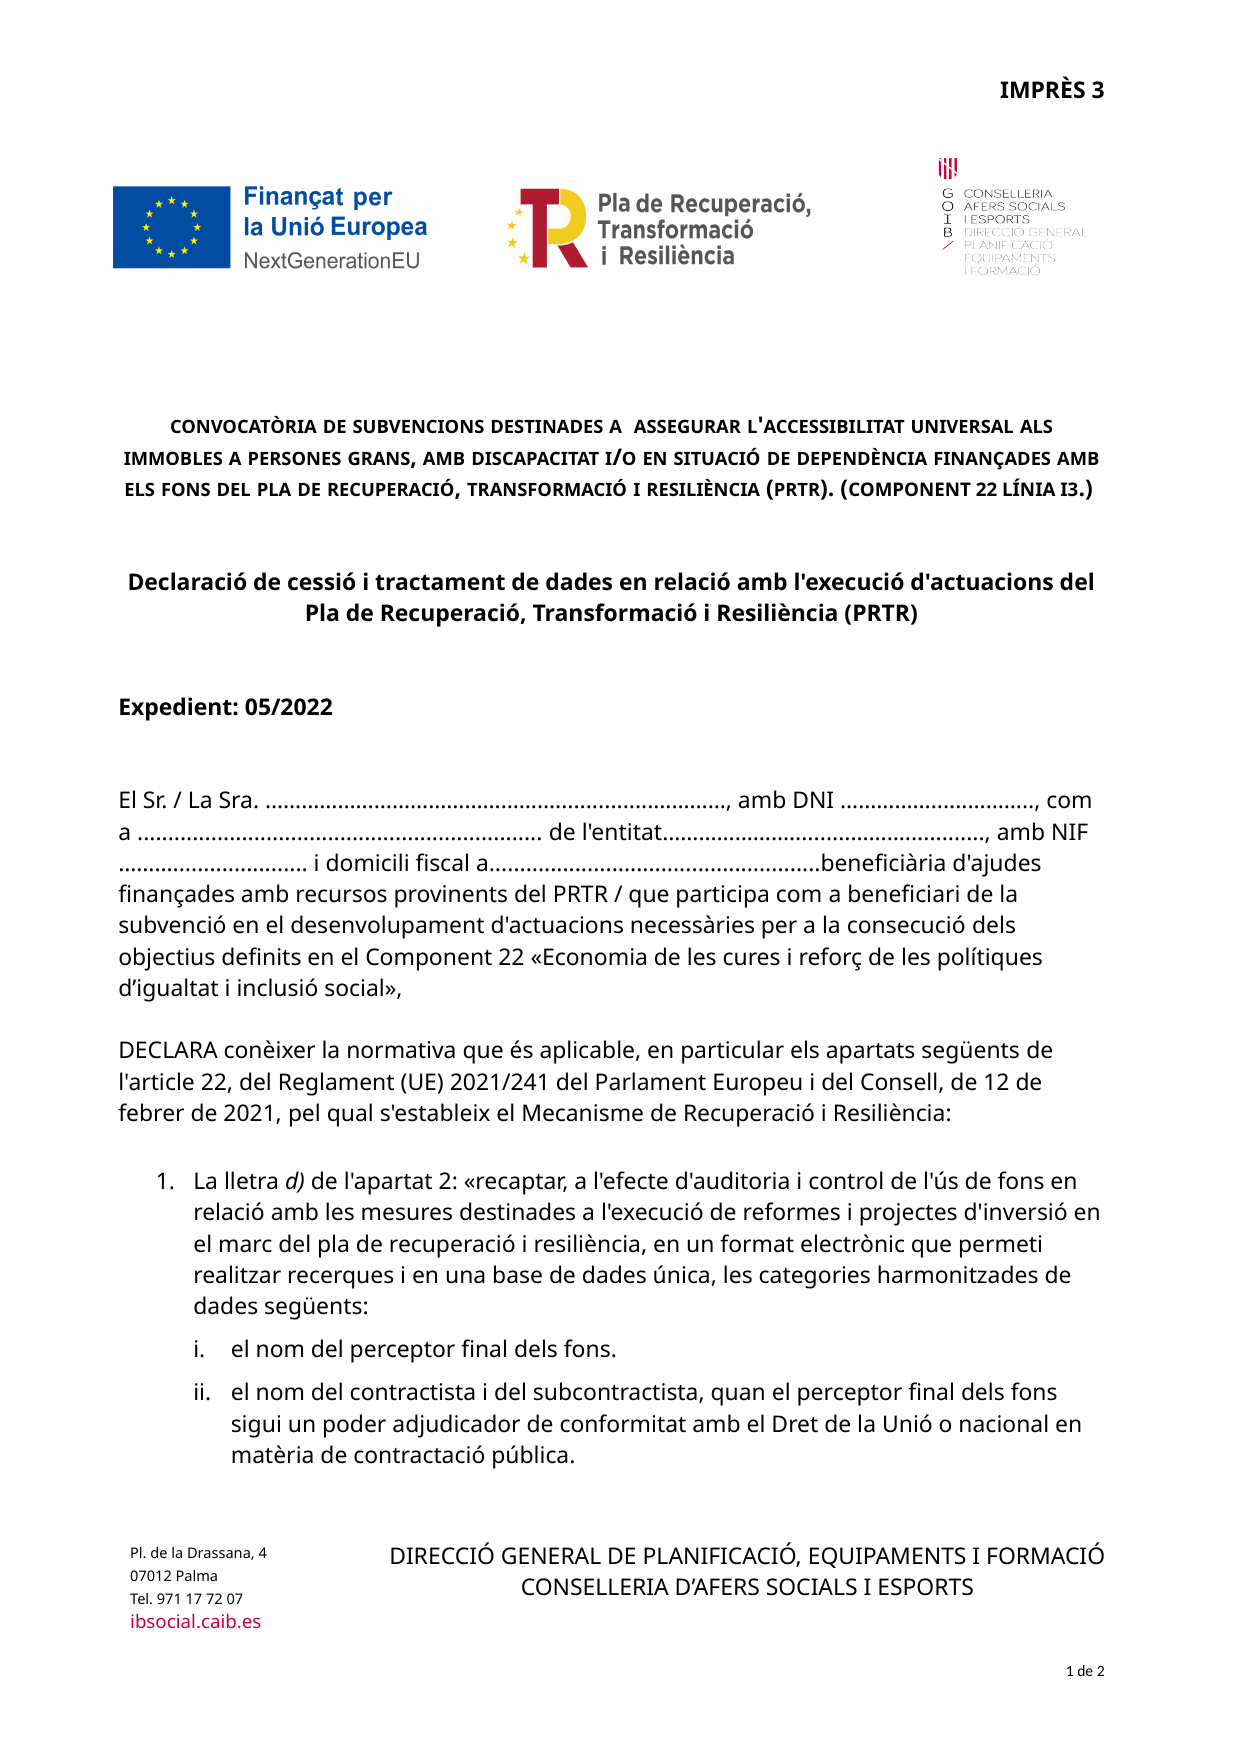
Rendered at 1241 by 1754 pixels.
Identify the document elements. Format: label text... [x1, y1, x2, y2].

list el nom del perceptor final dels fons. [193, 1333, 1104, 1364]
text Expedient: 05/2022 [118, 690, 1104, 722]
text El Sr. / La Sra. …………………………………………................…………, amb DNI ……………......……….., com a .................................................................. de l'entitat…………………..........………............., amb NIF ………...................... i domicili fiscal a......................................................beneficiària d'ajudes finançades amb recursos provinents del PRTR / que participa com a beneficiari de la subvenció en el desenvolupament d'actuacions necessàries per a la consecució dels objectius definits en el Component 22 «Economia de les cures i reforç de les polítiques d’igualtat i inclusió social», [118, 784, 1104, 1003]
list La lletra d) de l'apartat 2: «recaptar, a l'efecte d'auditoria i control de l'ús de fons en relació amb les mesures destinades a l'execució de reformes i projectes d'inversió en el marc del pla de recuperació i resiliència, en un format electrònic que permeti realitzar recerques i en una base de dades única, les categories harmonitzades de dades següents: [156, 1165, 1104, 1321]
text convocatòria de subvencions destinades a assegurar l'accessibilitat universal als immobles a persones grans, amb discapacitat i/o en situació de dependència finançades amb els fons del pla de recuperació, transformació i resiliència (prtr). (COMPONENT 22 LÍNIA I3.) [118, 409, 1104, 503]
list el nom del contractista i del subcontractista, quan el perceptor final dels fons sigui un poder adjudicador de conformitat amb el Dret de la Unió o nacional en matèria de contractació pública. [193, 1376, 1104, 1470]
picture [491, 178, 823, 279]
text DECLARA conèixer la normativa que és aplicable, en particular els apartats següents de l'article 22, del Reglament (UE) 2021/241 del Parlament Europeu i del Consell, de 12 de febrer de 2021, pel qual s'estableix el Mecanisme de Recuperació i Resiliència: [118, 1034, 1104, 1128]
picture [104, 173, 449, 279]
picture [914, 141, 1113, 300]
text Declaració de cessió i tractament de dades en relació amb l'execució d'actuacions del Pla de Recuperació, Transformació i Resiliència (PRTR) [118, 565, 1104, 628]
